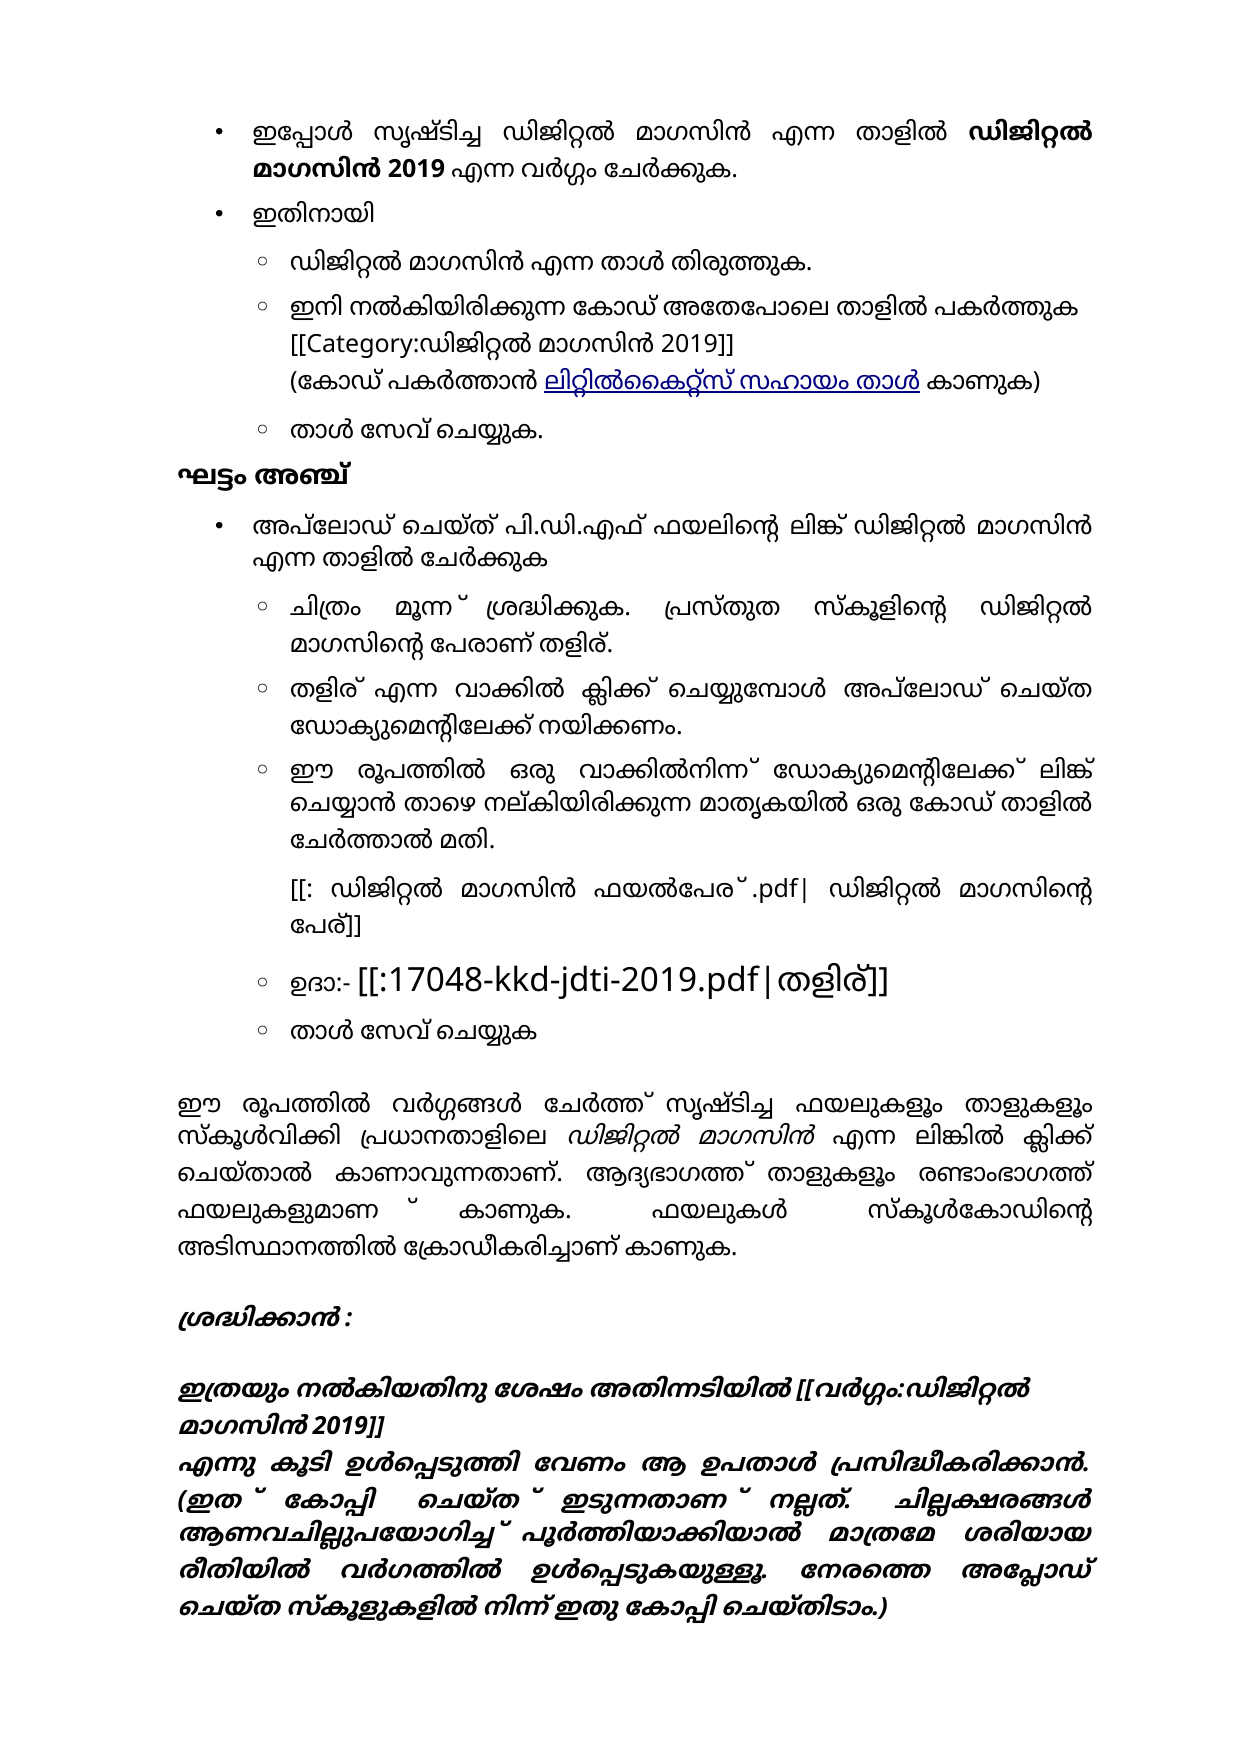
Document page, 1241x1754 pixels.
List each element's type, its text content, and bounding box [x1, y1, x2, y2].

text ഘട്ടം അഞ്ച് [177, 460, 1093, 496]
list ഈ രൂപത്തിൽ ഒരു വാക്കിൽനിന്ന് ഡോക്യുമെന്റിലേക്ക് ലിങ്ക് ചെയ്യാന്‍ താഴെ നല്കിയിരിക്കുന്ന മാതൃകയിൽ ഒരു കോഡ് താളിൽ ചേർത്താൽ മതി. [252, 756, 1093, 858]
list തളിര് എന്ന വാക്കിൽ ക്ലിക്ക് ചെയ്യുമ്പോൾ അപ്‌ലോഡ് ചെയ്ത ഡോക്യുമെന്റിലേക്ക് നയിക്കണം. [252, 675, 1093, 744]
text എന്നു കൂടി ഉള്‍പ്പെടുത്തി വേണം ആ ഉപതാള്‍ പ്രസിദ്ധീകരിക്കാന്‍. (ഇത് കോപ്പി ചെയ്ത് ഇടുന്നതാണ് നല്ലത്. ചില്ലക്ഷരങ്ങള്‍ ആണവചില്ലുപയോഗിച്ച് പൂര്‍ത്തിയാക്കിയാല്‍ മാത്രമേ ശരിയായ രീതിയില്‍ വര്‍ഗത്തില്‍ ഉള്‍പ്പെടുകയുള്ളൂ. നേരത്തെ അപ്ലോഡ് ചെയ്ത സ്കൂളുകളില്‍ നിന്ന് ഇതു കോപ്പി ചെയ്തിടാം.) [177, 1445, 1093, 1625]
text ഇത്രയും നല്‍കിയതിനു ശേഷം അതിന്നടിയില്‍ [[വര്‍ഗ്ഗം:ഡിജിറ്റല്‍ മാഗസിന്‍ 2019]] [177, 1371, 1093, 1445]
list ഇപ്പോൾ സൃഷ്ടിച്ച ഡിജിറ്റൽ മാഗസിൻ എന്ന താളിൽ ഡിജിറ്റൽ മാഗസിൻ 2019 എന്ന വർഗ്ഗം ചേർക്കുക. [215, 118, 1093, 188]
list ചിത്രം മൂന്ന് ശ്രദ്ധിക്കുക. പ്രസ്തുത സ്കൂളിന്റെ ഡിജിറ്റൽ മാഗസിന്റെ പേരാണ് തളിര്. [252, 589, 1093, 663]
list താൾ സേവ് ചെയ്യുക. [252, 411, 1093, 448]
list ഡിജിറ്റൽ മാഗസിൻ എന്ന താൾ തിരുത്തുക. [252, 244, 1093, 281]
text ഈ രൂപത്തിൽ വർഗ്ഗങ്ങള്‍ ചേർത്ത് സൃഷ്ടിച്ച ഫയലുകളൂം താളുകളൂം സ്കൂൾവിക്കി പ്രധാനതാളിലെ ഡിജിറ്റൽ മാഗസിൻ എന്ന ലിങ്കിൽ ക്ലിക്ക് ചെയ്താൽ കാണാവുന്നതാണ്. ആദ്യഭാഗത്ത് താളുകളൂം രണ്ടാംഭാഗത്ത് ഫയലുകളുമാണ് കാണുക. ഫയലുകൾ സ്കൂൾകോഡിന്റെ അടിസ്ഥാനത്തിൽ ക്രോഡീകരിച്ചാണ് കാണുക. [177, 1090, 1093, 1266]
text ശ്രദ്ധിക്കാന്‍ : [177, 1300, 1093, 1337]
list ഇതിനായി [215, 199, 1093, 232]
list അപ്‌ലോഡ് ചെയ്ത് പി.ഡി.എഫ് ഫയലിന്റെ ലിങ്ക് ഡിജിറ്റൽ മാഗസിൻ എന്ന താളിൽ ചേർക്കുക [215, 507, 1093, 577]
list ഉദാ:- [[:17048-kkd-jdti-2019.pdf|തളിര്]] [252, 956, 1093, 1005]
list [[: ഡിജിറ്റൽ മാഗസിൻ ഫയൽപേര് .pdf| ഡിജിറ്റൽ മാഗസിന്റെ പേര്]] [252, 870, 1093, 944]
list ഇനി നൽകിയിരിക്കുന്ന കോഡ് അതേപോലെ താളിൽ പകർത്തുക [[Category:ഡിജിറ്റൽ മാഗസിൻ 2019]] (കോഡ് പകർത്താൻ ലിറ്റിൽകൈറ്റ്സ് സഹായം താൾ കാണുക) [252, 293, 1093, 399]
list താൾ സേവ് ചെയ്യുക [252, 1017, 1093, 1050]
